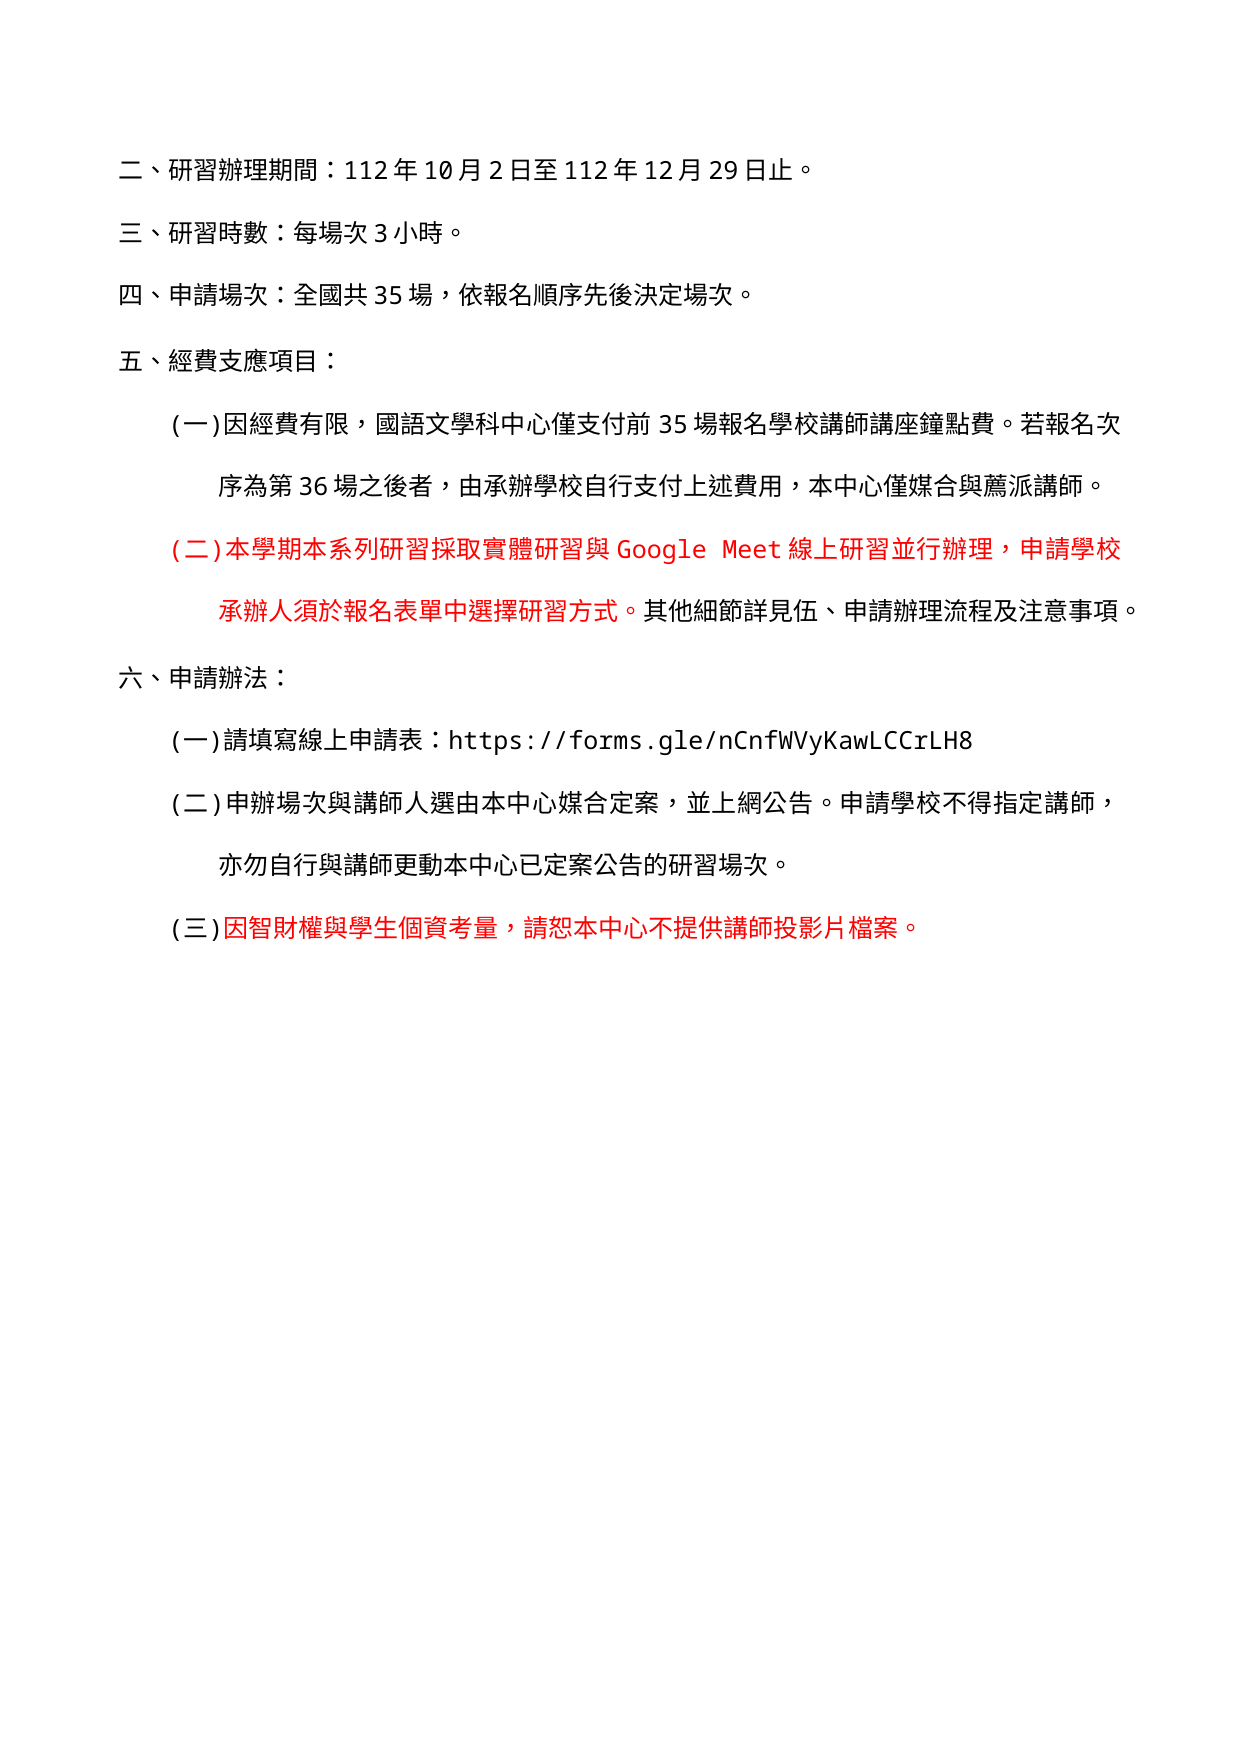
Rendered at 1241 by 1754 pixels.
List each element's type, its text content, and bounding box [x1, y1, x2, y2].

text (三)因智財權與學生個資考量，請恕本中心不提供講師投影片檔案。 [168, 884, 1122, 947]
text 五、經費支應項目： [118, 318, 1122, 381]
text (二)本學期本系列研習採取實體研習與Google Meet線上研習並行辦理，申請學校承辦人須於報名表單中選擇研習方式。其他細節詳見伍、申請辦理流程及注意事項。 [168, 506, 1122, 631]
text (二)申辦場次與講師人選由本中心媒合定案，並上網公告。申請學校不得指定講師，亦勿自行與講師更動本中心已定案公告的研習場次。 [168, 759, 1122, 884]
text (一)請填寫線上申請表：https://forms.gle/nCnfWVyKawLCCrLH8 [168, 697, 1122, 759]
text 二、研習辦理期間：112年10月2日至112年12月29日止。 [118, 127, 1122, 189]
text (一)因經費有限，國語文學科中心僅支付前35場報名學校講師講座鐘點費。若報名次序為第36場之後者，由承辦學校自行支付上述費用，本中心僅媒合與薦派講師。 [168, 381, 1122, 506]
text 四、申請場次：全國共35場，依報名順序先後決定場次。 [118, 252, 1122, 314]
text 三、研習時數：每場次3小時。 [118, 189, 1122, 252]
text 六、申請辦法： [118, 634, 1122, 697]
